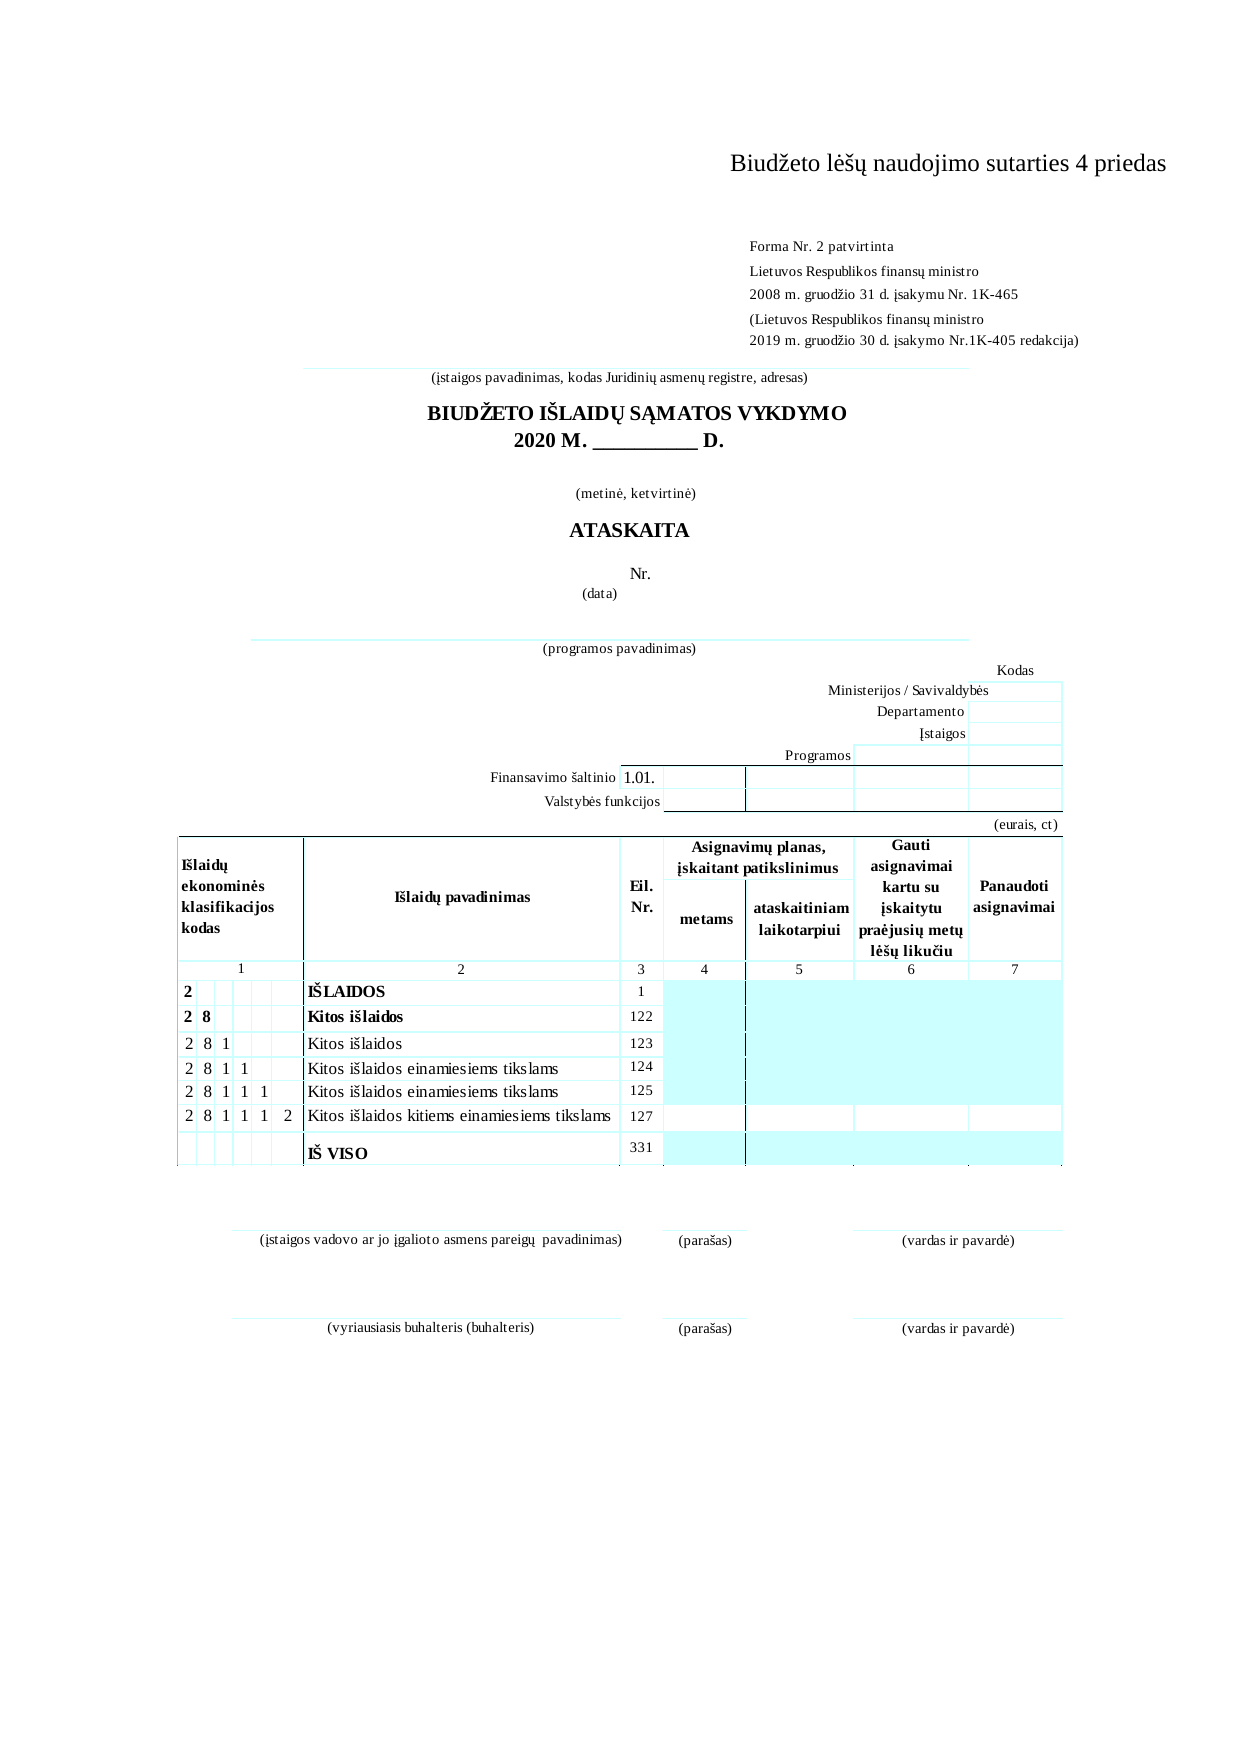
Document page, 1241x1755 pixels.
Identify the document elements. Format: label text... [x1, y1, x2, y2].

text Biudžeto lėšų naudojimo sutarties 4 priedas [177, 148, 1167, 176]
